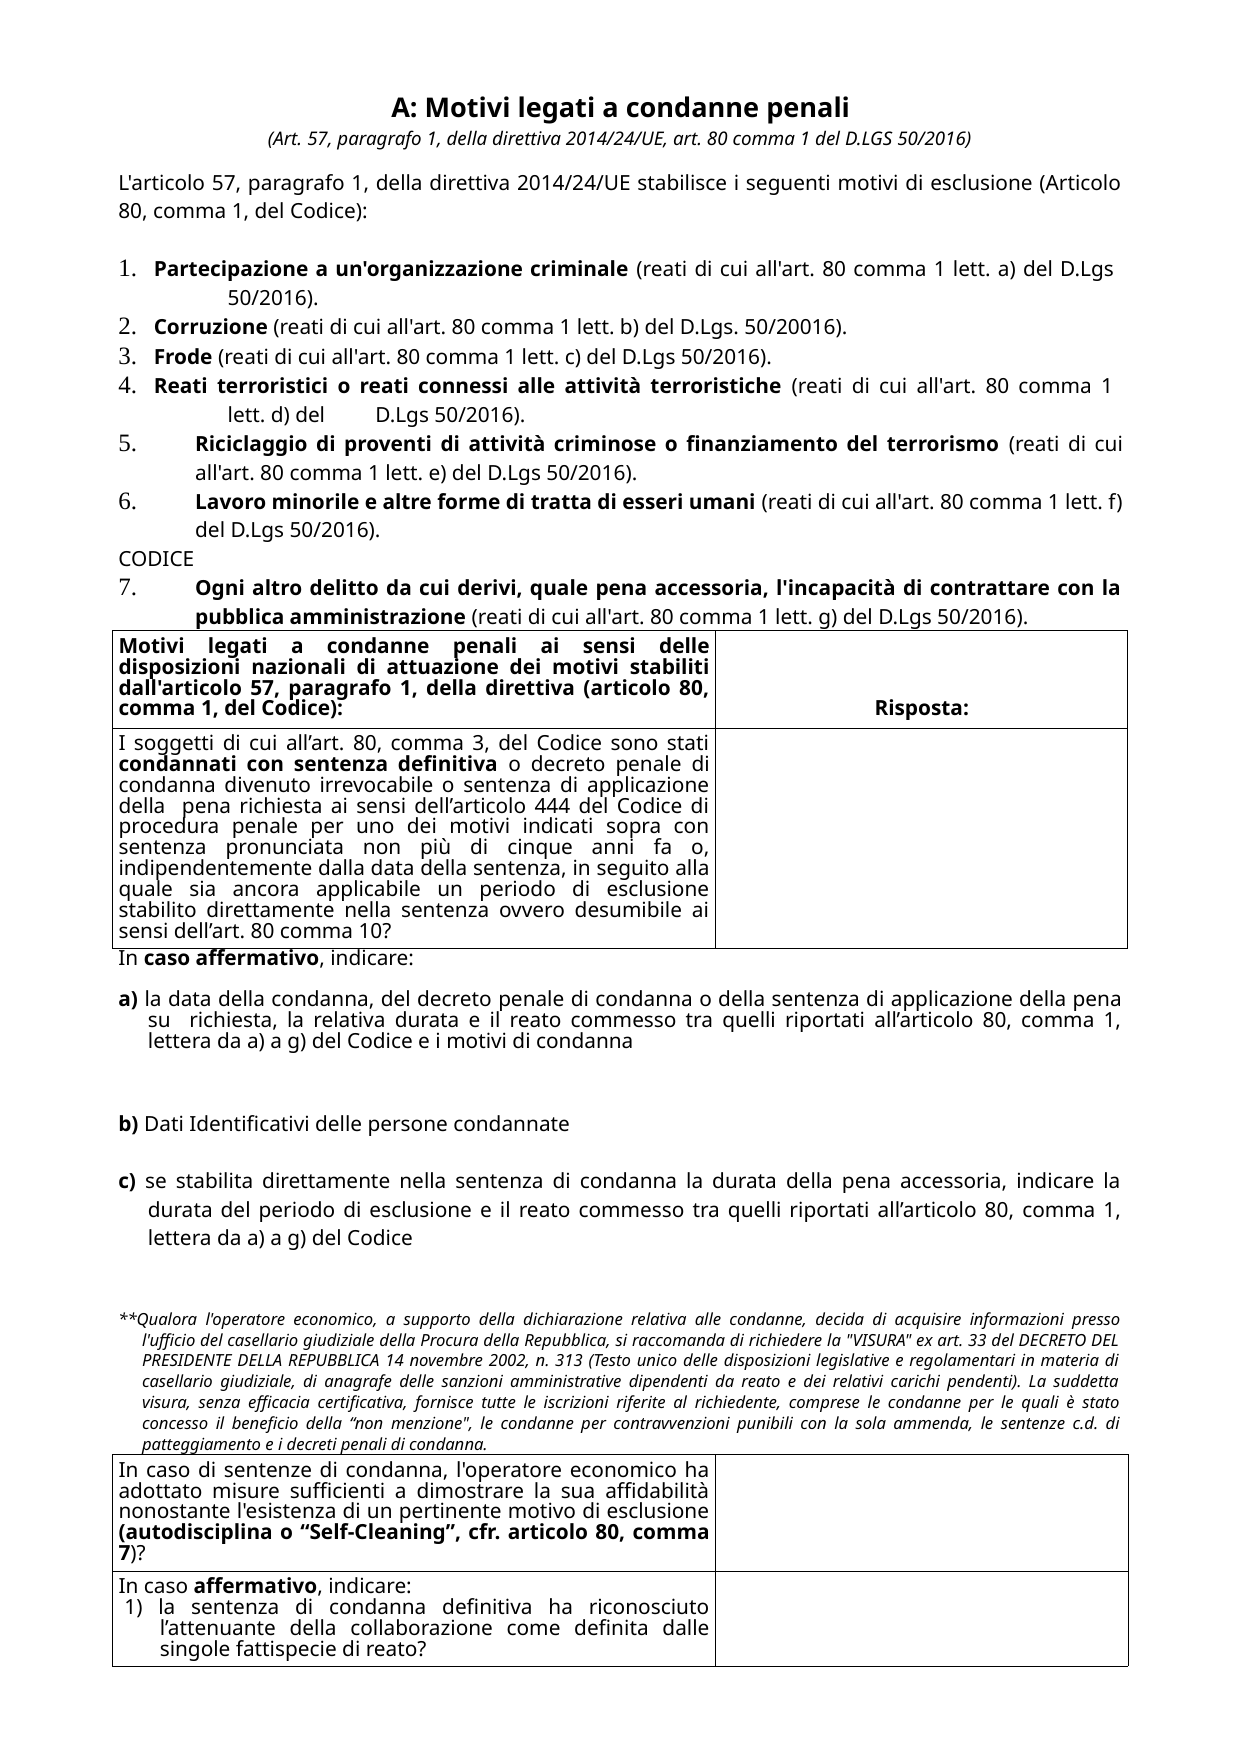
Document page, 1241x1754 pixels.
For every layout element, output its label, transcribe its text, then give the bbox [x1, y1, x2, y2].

list Reati terroristici o reati connessi alle attività terroristiche (reati di cui all'art. 80 comma 1 lett. d) del D.Lgs 50/2016). [118, 370, 1123, 428]
table_cell [716, 1572, 1128, 1666]
list Partecipazione a un'organizzazione criminale (reati di cui all'art. 80 comma 1 lett. a) del D.Lgs 50/2016). [118, 253, 1123, 311]
list Frode (reati di cui all'art. 80 comma 1 lett. c) del D.Lgs 50/2016). [118, 341, 1123, 370]
text b) Dati Identificativi delle persone condannate [118, 1109, 1123, 1138]
text A: Motivi legati a condanne penali [118, 88, 1123, 125]
table_cell [716, 729, 1127, 948]
list Corruzione (reati di cui all'art. 80 comma 1 lett. b) del D.Lgs. 50/20016). [118, 311, 1123, 341]
table_header In caso di sentenze di condanna, l'operatore economico ha adottato misure sufficienti a dimostrare la sua affidabilità nonostante l'esistenza di un pertinente motivo di esclusione (autodisciplina o “Self-Cleaning”, cfr. articolo 80, comma 7)? [113, 1455, 715, 1571]
list Ogni altro delitto da cui derivi, quale pena accessoria, l'incapacità di contrattare con la pubblica amministrazione (reati di cui all'art. 80 comma 1 lett. g) del D.Lgs 50/2016). [118, 572, 1123, 630]
text L'articolo 57, paragrafo 1, della direttiva 2014/24/UE stabilisce i seguenti motivi di esclusione (Articolo 80, comma 1, del Codice): [118, 168, 1123, 225]
text CODICE [118, 544, 1123, 572]
list Lavoro minorile e altre forme di tratta di esseri umani (reati di cui all'art. 80 comma 1 lett. f) del D.Lgs 50/2016). [118, 486, 1123, 544]
text c) se stabilita direttamente nella sentenza di condanna la durata della pena accessoria, indicare la durata del periodo di esclusione e il reato commesso tra quelli riportati all’articolo 80, comma 1, lettera da a) a g) del Codice [118, 1166, 1123, 1252]
table_cell I soggetti di cui all’art. 80, comma 3, del Codice sono stati condannati con sentenza definitiva o decreto penale di condanna divenuto irrevocabile o sentenza di applicazione della pena richiesta ai sensi dell’articolo 444 del Codice di procedura penale per uno dei motivi indicati sopra con sentenza pronunciata non più di cinque anni fa o, indipendentemente dalla data della sentenza, in seguito alla quale sia ancora applicabile un periodo di esclusione stabilito direttamente nella sentenza ovvero desumibile ai sensi dell’art. 80 comma 10? [113, 729, 715, 948]
text a) la data della condanna, del decreto penale di condanna o della sentenza di applicazione della pena su richiesta, la relativa durata e il reato commesso tra quelli riportati all’articolo 80, comma 1, lettera da a) a g) del Codice e i motivi di condanna [118, 990, 1123, 1053]
table_header Motivi legati a condanne penali ai sensi delle disposizioni nazionali di attuazione dei motivi stabiliti dall'articolo 57, paragrafo 1, della direttiva (articolo 80, comma 1, del Codice): [113, 631, 715, 728]
text In caso affermativo, indicare: [118, 949, 1123, 969]
text (Art. 57, paragrafo 1, della direttiva 2014/24/UE, art. 80 comma 1 del D.LGS 50/2016) [118, 125, 1123, 151]
list Riciclaggio di proventi di attività criminose o finanziamento del terrorismo (reati di cui all'art. 80 comma 1 lett. e) del D.Lgs 50/2016). [118, 428, 1123, 486]
table_cell In caso affermativo, indicare: 1) la sentenza di condanna definitiva ha riconosciuto l’attenuante della collaborazione come definita dalle singole fattispecie di reato? [113, 1572, 715, 1666]
text **Qualora l'operatore economico, a supporto della dichiarazione relativa alle condanne, decida di acquisire informazioni presso l'ufficio del casellario giudiziale della Procura della Repubblica, si raccomanda di richiedere la "VISURA" ex art. 33 del DECRETO DEL PRESIDENTE DELLA REPUBBLICA 14 novembre 2002, n. 313 (Testo unico delle disposizioni legislative e regolamentari in materia di casellario giudiziale, di anagrafe delle sanzioni amministrative dipendenti da reato e dei relativi carichi pendenti). La suddetta visura, senza efficacia certificativa, fornisce tutte le iscrizioni riferite al richiedente, comprese le condanne per le quali è stato concesso il beneficio della “non menzione", le condanne per contravvenzioni punibili con la sola ammenda, le sentenze c.d. di patteggiamento e i decreti penali di condanna. [118, 1308, 1123, 1454]
table_header Risposta: [716, 631, 1127, 728]
table_header [716, 1455, 1128, 1571]
